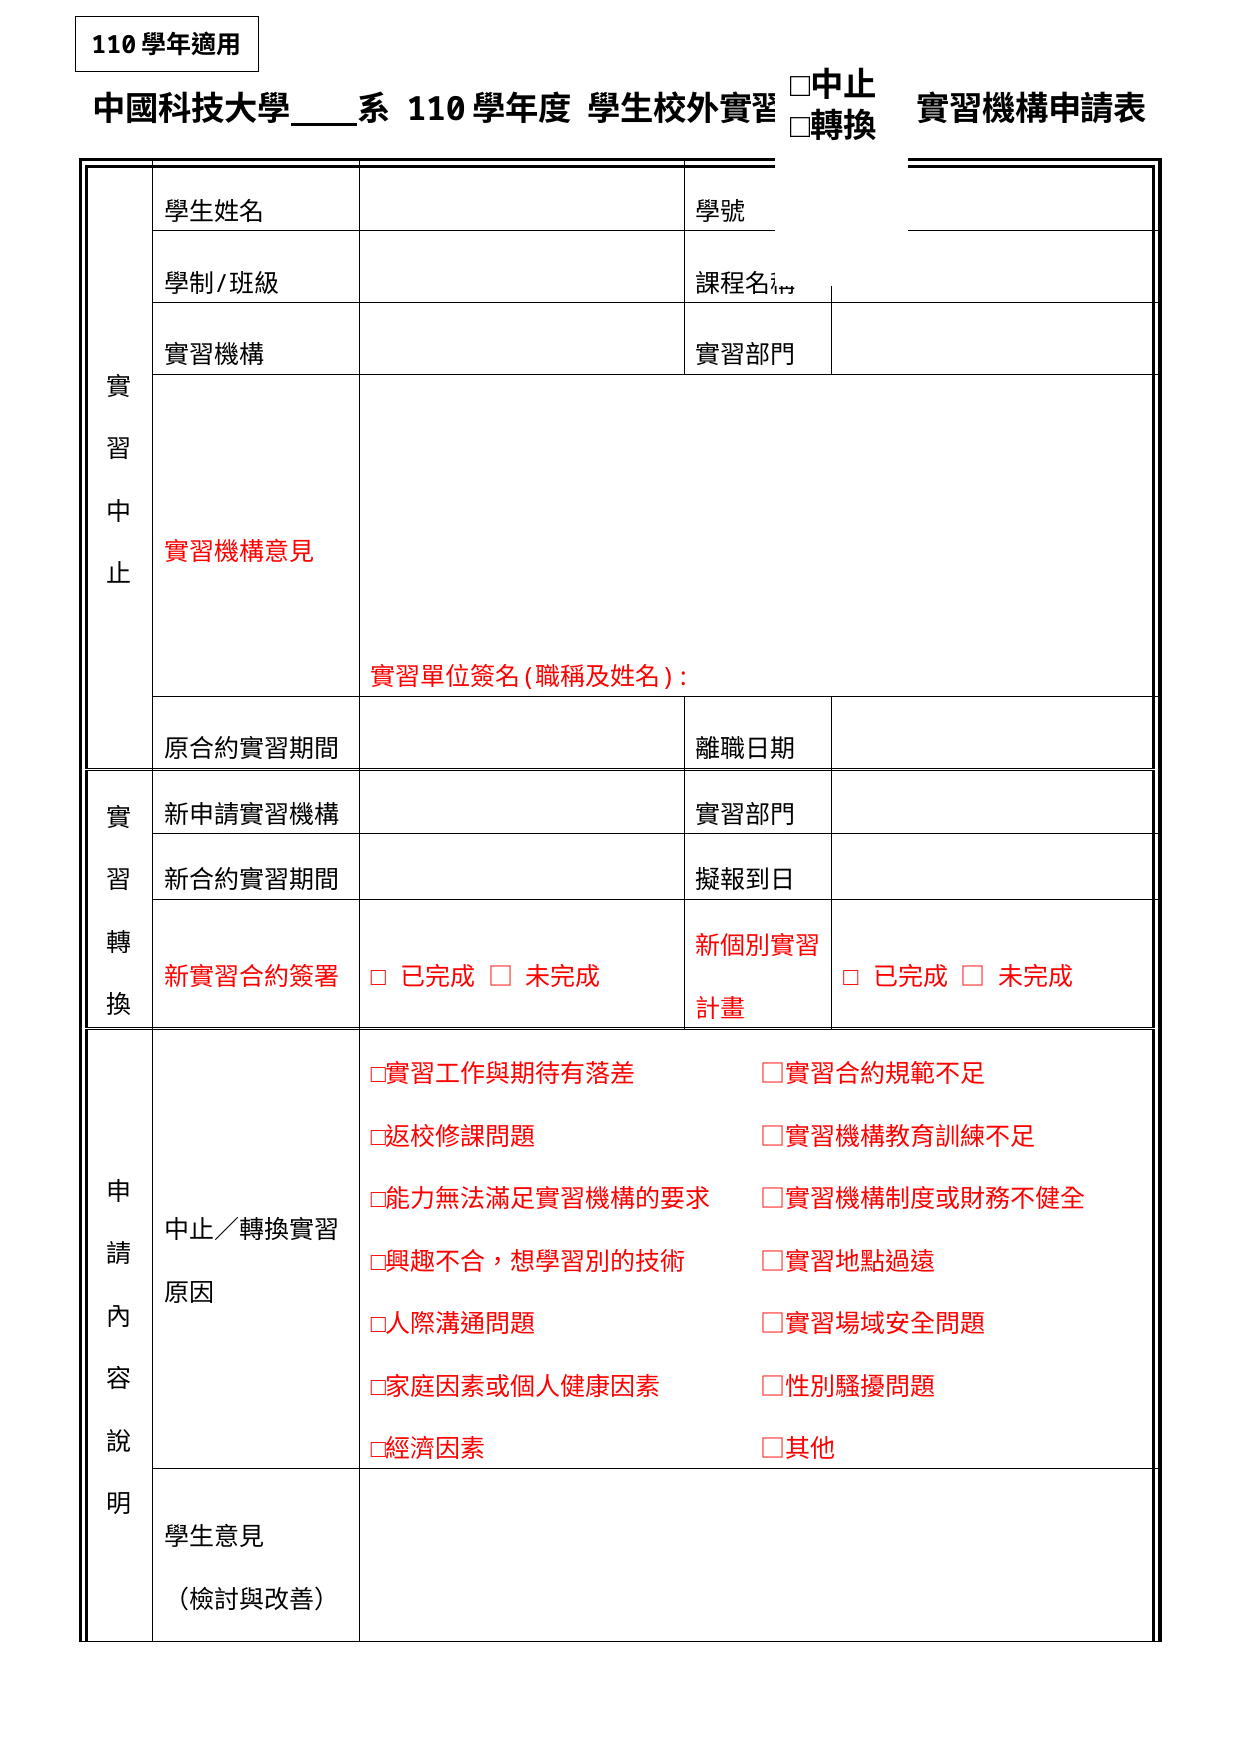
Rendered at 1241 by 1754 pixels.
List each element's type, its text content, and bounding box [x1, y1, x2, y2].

table_cell [360, 231, 684, 302]
table_cell 離職日期 [685, 697, 831, 768]
table_cell 實習部門 [685, 303, 831, 374]
table_cell 學制/班級 [153, 231, 359, 302]
table_cell [832, 834, 1152, 899]
table_cell 申請內容說明 [88, 1030, 152, 1641]
text □中止 [790, 63, 893, 104]
table_header 實習中止 [84, 161, 152, 768]
text 110學年適用 [91, 27, 243, 60]
table_cell [360, 834, 684, 899]
table_cell 新個別實習計畫 [685, 900, 831, 1027]
table_cell 實習部門 [685, 771, 831, 833]
table_cell 實習轉換 [88, 771, 152, 1027]
table_cell 實習機構 [153, 303, 359, 374]
text □轉換 [790, 104, 893, 146]
table_cell □ 已完成 □ 未完成 [832, 900, 1152, 1027]
table_cell □實習工作與期待有落差 □實習合約規範不足 □返校修課問題 □實習機構教育訓練不足 □能力無法滿足實習機構的要求 □實習機構制度或財務不健全 □興趣不合，想學習別的技術 □實習地點過遠 □人際溝通問題 □實習場域安全問題 □家庭因素或個人健康因素 □性別騷擾問題 □經濟因素 □其他 [360, 1030, 1152, 1468]
table_cell [832, 231, 1152, 302]
table_header [153, 161, 359, 165]
table_header [360, 161, 684, 165]
table_cell [832, 771, 1152, 833]
table_cell 擬報到日 [685, 834, 831, 899]
table_header [908, 168, 1152, 230]
table_cell 實習機構意見 [153, 375, 359, 696]
table_cell 新實習合約簽署 [153, 900, 359, 1027]
table_cell 新合約實習期間 [153, 834, 359, 899]
table_cell 原合約實習期間 [153, 697, 359, 768]
text [76, 17, 258, 71]
table_cell 中止／轉換實習原因 [153, 1030, 359, 1468]
table_cell 新申請實習機構 [153, 771, 359, 833]
table_cell [360, 303, 684, 374]
table_header [908, 161, 1157, 230]
table_header 學號 [685, 168, 775, 230]
table_header [685, 161, 775, 165]
table_cell 課程名稱 [685, 231, 831, 302]
text 中國科技大學 系 110學年度 學生校外實習 實習機構申請表 [75, 55, 1165, 286]
table_cell 學生意見 （檢討與改善） [153, 1469, 359, 1641]
table_cell [360, 1469, 1152, 1641]
table_header [360, 168, 684, 230]
table_header 學生姓名 [153, 168, 359, 230]
table_cell [360, 771, 684, 833]
table_cell 實習單位簽名(職稱及姓名): [360, 375, 1152, 696]
table_cell [832, 697, 1152, 768]
table_cell [832, 303, 1152, 374]
table_cell □ 已完成 □ 未完成 [360, 900, 684, 1027]
table_cell [360, 697, 684, 768]
